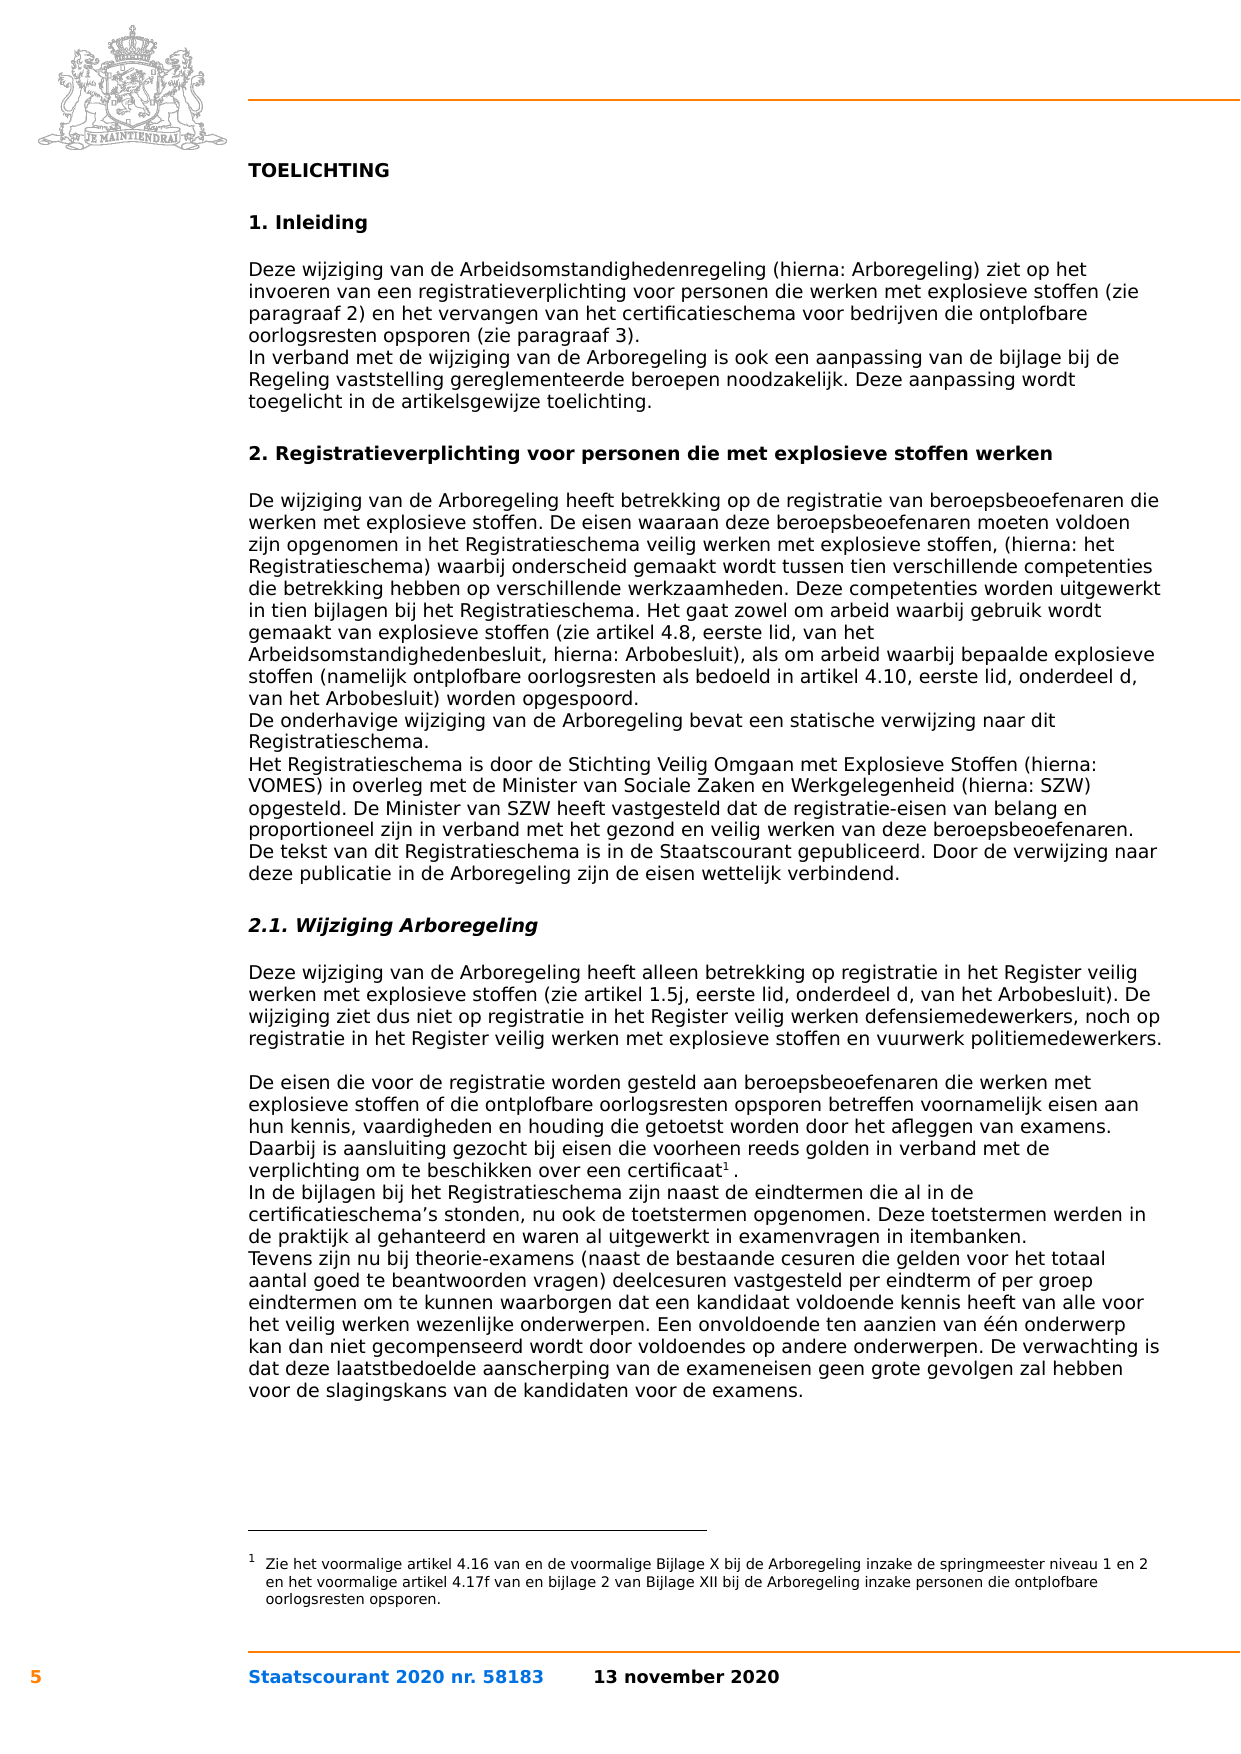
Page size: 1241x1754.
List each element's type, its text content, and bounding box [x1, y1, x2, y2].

text Deze wijziging van de Arbeidsomstandighedenregeling (hierna: Arboregeling) ziet op het invoeren van een registratieverplichting voor personen die werken met explosieve stoffen (zie paragraaf 2) en het vervangen van het certificatieschema voor bedrijven die ontplofbare oorlogsresten opsporen (zie paragraaf 3). [248, 259, 1163, 347]
text De wijziging van de Arboregeling heeft betrekking op de registratie van beroepsbeoefenaren die werken met explosieve stoffen. De eisen waaraan deze beroepsbeoefenaren moeten voldoen zijn opgenomen in het Registratieschema veilig werken met explosieve stoffen, (hierna: het Registratieschema) waarbij onderscheid gemaakt wordt tussen tien verschillende competenties die betrekking hebben op verschillende werkzaamheden. Deze competenties worden uitgewerkt in tien bijlagen bij het Registratieschema. Het gaat zowel om arbeid waarbij gebruik wordt gemaakt van explosieve stoffen (zie artikel 4.8, eerste lid, van het Arbeidsomstandighedenbesluit, hierna: Arbobesluit), als om arbeid waarbij bepaalde explosieve stoffen (namelijk ontplofbare oorlogsresten als bedoeld in artikel 4.10, eerste lid, onderdeel d, van het Arbobesluit) worden opgespoord. [248, 490, 1163, 709]
text Tevens zijn nu bij theorie-examens (naast de bestaande cesuren die gelden voor het totaal aantal goed te beantwoorden vragen) deelcesuren vastgesteld per eindterm of per groep eindtermen om te kunnen waarborgen dat een kandidaat voldoende kennis heeft van alle voor het veilig werken wezenlijke onderwerpen. Een onvoldoende ten aanzien van één onderwerp kan dan niet gecompenseerd wordt door voldoendes op andere onderwerpen. De verwachting is dat deze laatstbedoelde aanscherping van de exameneisen geen grote gevolgen zal hebben voor de slagingskans van de kandidaten voor de examens. [248, 1248, 1163, 1402]
text De eisen die voor de registratie worden gesteld aan beroepsbeoefenaren die werken met explosieve stoffen of die ontplofbare oorlogsresten opsporen betreffen voornamelijk eisen aan hun kennis, vaardigheden en houding die getoetst worden door het afleggen van examens. Daarbij is aansluiting gezocht bij eisen die voorheen reeds golden in verband met de verplichting om te beschikken over een certificaat. [248, 1072, 1163, 1182]
text In verband met de wijziging van de Arboregeling is ook een aanpassing van de bijlage bij de Regeling vaststelling gereglementeerde beroepen noodzakelijk. Deze aanpassing wordt toegelicht in de artikelsgewijze toelichting. [248, 347, 1163, 413]
text De onderhavige wijziging van de Arboregeling bevat een statische verwijzing naar dit Registratieschema. [248, 709, 1163, 753]
text Deze wijziging van de Arboregeling heeft alleen betrekking op registratie in het Register veilig werken met explosieve stoffen (zie artikel 1.5j, eerste lid, onderdeel d, van het Arbobesluit). De wijziging ziet dus niet op registratie in het Register veilig werken defensiemedewerkers, noch op registratie in het Register veilig werken met explosieve stoffen en vuurwerk politiemedewerkers. [248, 962, 1163, 1050]
text Het Registratieschema is door de Stichting Veilig Omgaan met Explosieve Stoffen (hierna: VOMES) in overleg met de Minister van Sociale Zaken en Werkgelegenheid (hierna: SZW) opgesteld. De Minister van SZW heeft vastgesteld dat de registratie-eisen van belang en proportioneel zijn in verband met het gezond en veilig werken van deze beroepsbeoefenaren. De tekst van dit Registratieschema is in de Staatscourant gepubliceerd. Door de verwijzing naar deze publicatie in de Arboregeling zijn de eisen wettelijk verbindend. [248, 753, 1163, 885]
text In de bijlagen bij het Registratieschema zijn naast de eindtermen die al in de certificatieschema’s stonden, nu ook de toetstermen opgenomen. Deze toetstermen werden in de praktijk al gehanteerd en waren al uitgewerkt in examenvragen in itembanken. [248, 1182, 1163, 1248]
picture [38, 25, 227, 150]
subtitle TOELICHTING [248, 160, 1163, 182]
subtitle 2. Registratieverplichting voor personen die met explosieve stoffen werken [248, 443, 1163, 465]
text Zie het voormalige artikel 4.16 van en de voormalige Bijlage X bij de Arboregeling inzake de springmeester niveau 1 en 2 en het voormalige artikel 4.17f van en bijlage 2 van Bijlage XII bij de Arboregeling inzake personen die ontplofbare oorlogsresten opsporen. [248, 1552, 1163, 1608]
subtitle 2.1. Wijziging Arboregeling [248, 915, 1163, 937]
subtitle 1. Inleiding [248, 212, 1163, 234]
